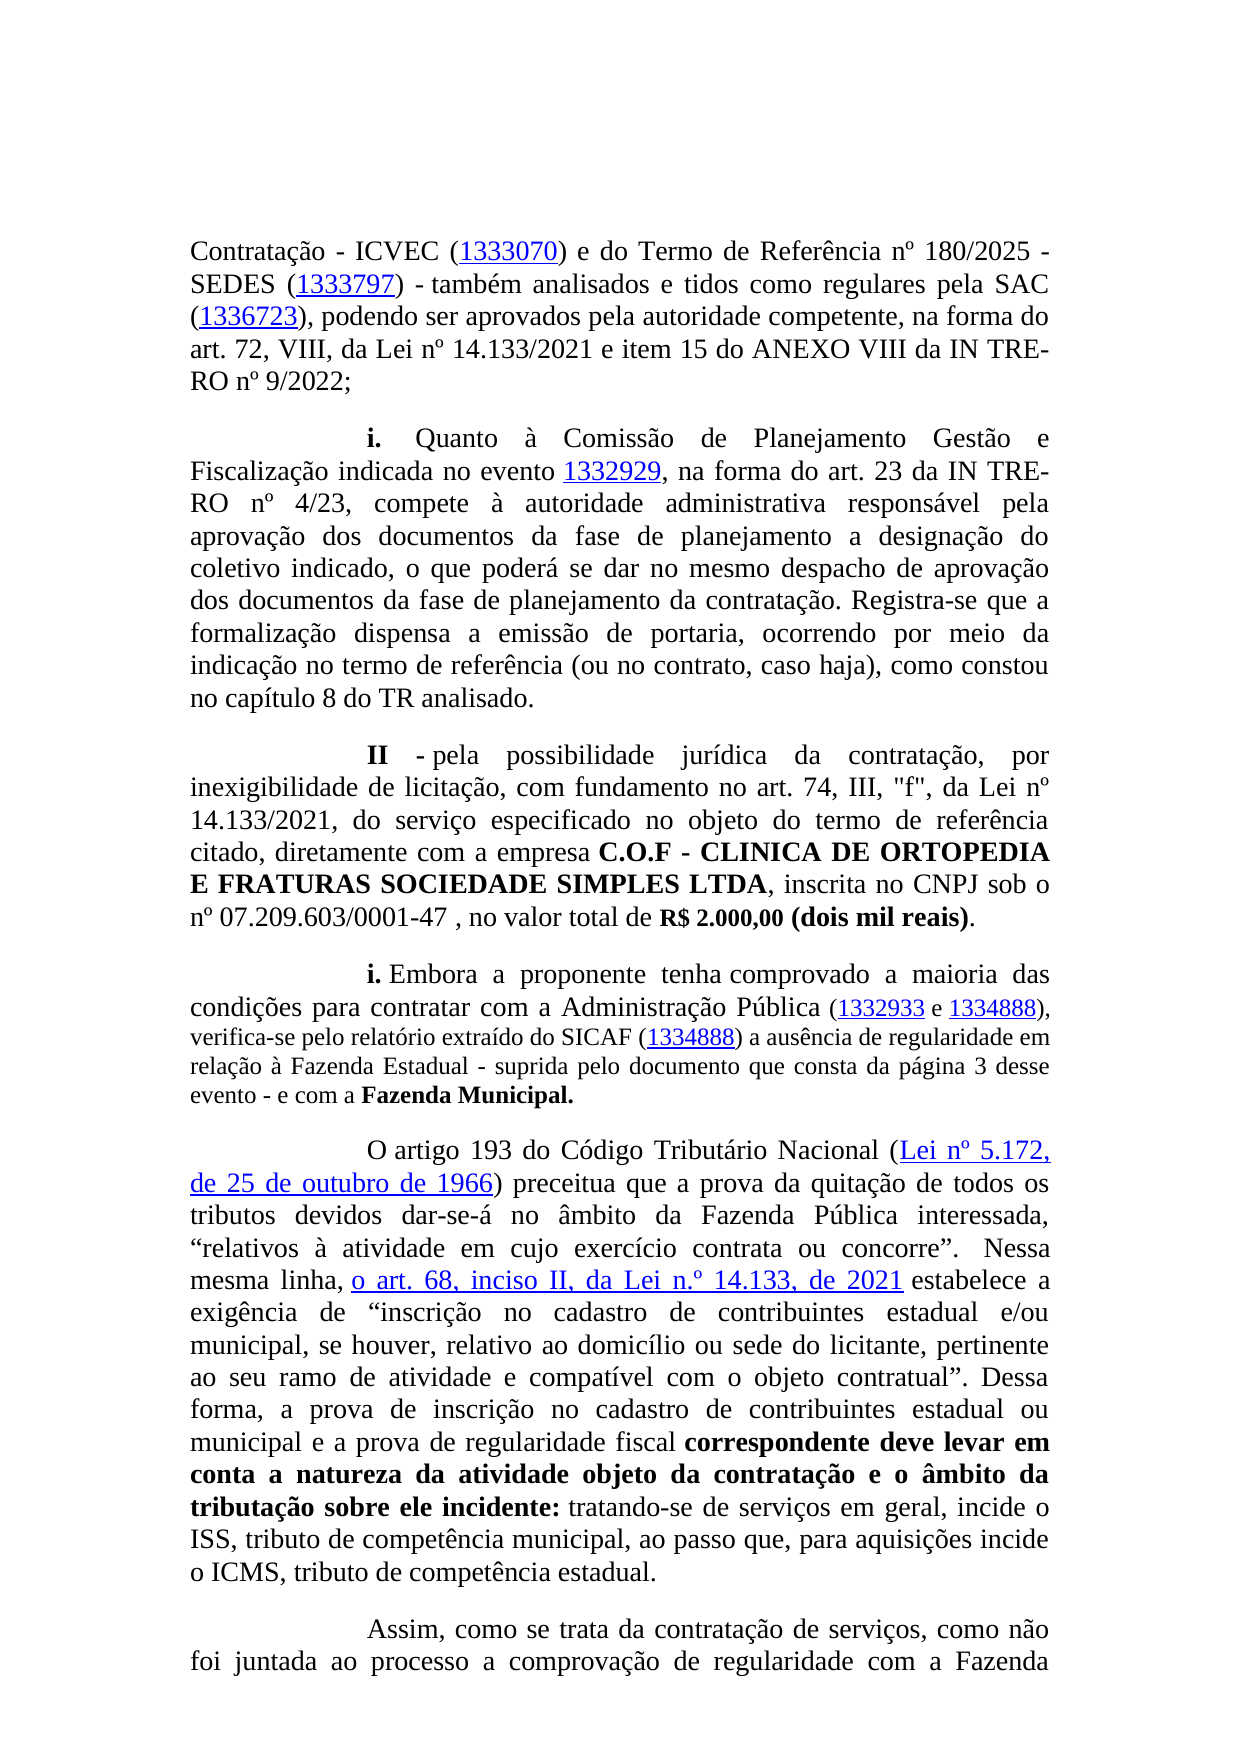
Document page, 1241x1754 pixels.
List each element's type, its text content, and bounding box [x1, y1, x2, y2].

text Contratação - ICVEC (1333070) e do Termo de Referência nº 180/2025 - SEDES (1333797) - também analisados e tidos como regulares pela SAC (1336723), podendo ser aprovados pela autoridade competente, na forma do art. 72, VIII, da Lei nº 14.133/2021 e item 15 do ANEXO VIII da IN TRE-RO nº 9/2022; [190, 234, 1051, 396]
text i. Embora a proponente tenha comprovado a maioria das condições para contratar com a Administração Pública (1332933 e 1334888), verifica-se pelo relatório extraído do SICAF (1334888) a ausência de regularidade em relação à Fazenda Estadual - suprida pelo documento que consta da página 3 desse evento - e com a Fazenda Municipal. [190, 957, 1051, 1108]
text Assim, como se trata da contratação de serviços, como não foi juntada ao processo a comprovação de regularidade com a Fazenda [190, 1612, 1051, 1677]
text i. Quanto à Comissão de Planejamento Gestão e Fiscalização indicada no evento 1332929, na forma do art. 23 da IN TRE-RO nº 4/23, compete à autoridade administrativa responsável pela aprovação dos documentos da fase de planejamento a designação do coletivo indicado, o que poderá se dar no mesmo despacho de aprovação dos documentos da fase de planejamento da contratação. Registra-se que a formalização dispensa a emissão de portaria, ocorrendo por meio da indicação no termo de referência (ou no contrato, caso haja), como constou no capítulo 8 do TR analisado. [190, 421, 1051, 713]
text II - pela possibilidade jurídica da contratação, por inexigibilidade de licitação, com fundamento no art. 74, III, "f", da Lei nº 14.133/2021, do serviço especificado no objeto do termo de referência citado, diretamente com a empresa C.O.F - CLINICA DE ORTOPEDIA E FRATURAS SOCIEDADE SIMPLES LTDA, inscrita no CNPJ sob o nº 07.209.603/0001-47 , no valor total de R$ 2.000,00 (dois mil reais). [190, 738, 1051, 932]
text O artigo 193 do Código Tributário Nacional (Lei nº 5.172, de 25 de outubro de 1966) preceitua que a prova da quitação de todos os tributos devidos dar-se-á no âmbito da Fazenda Pública interessada, “relativos à atividade em cujo exercício contrata ou concorre”. Nessa mesma linha, o art. 68, inciso II, da Lei n.º 14.133, de 2021 estabelece a exigência de “inscrição no cadastro de contribuintes estadual e/ou municipal, se houver, relativo ao domicílio ou sede do licitante, pertinente ao seu ramo de atividade e compatível com o objeto contratual”. Dessa forma, a prova de inscrição no cadastro de contribuintes estadual ou municipal e a prova de regularidade fiscal correspondente deve levar em conta a natureza da atividade objeto da contratação e o âmbito da tributação sobre ele incidente: tratando-se de serviços em geral, incide o ISS, tributo de competência municipal, ao passo que, para aquisições incide o ICMS, tributo de competência estadual. [190, 1133, 1051, 1587]
